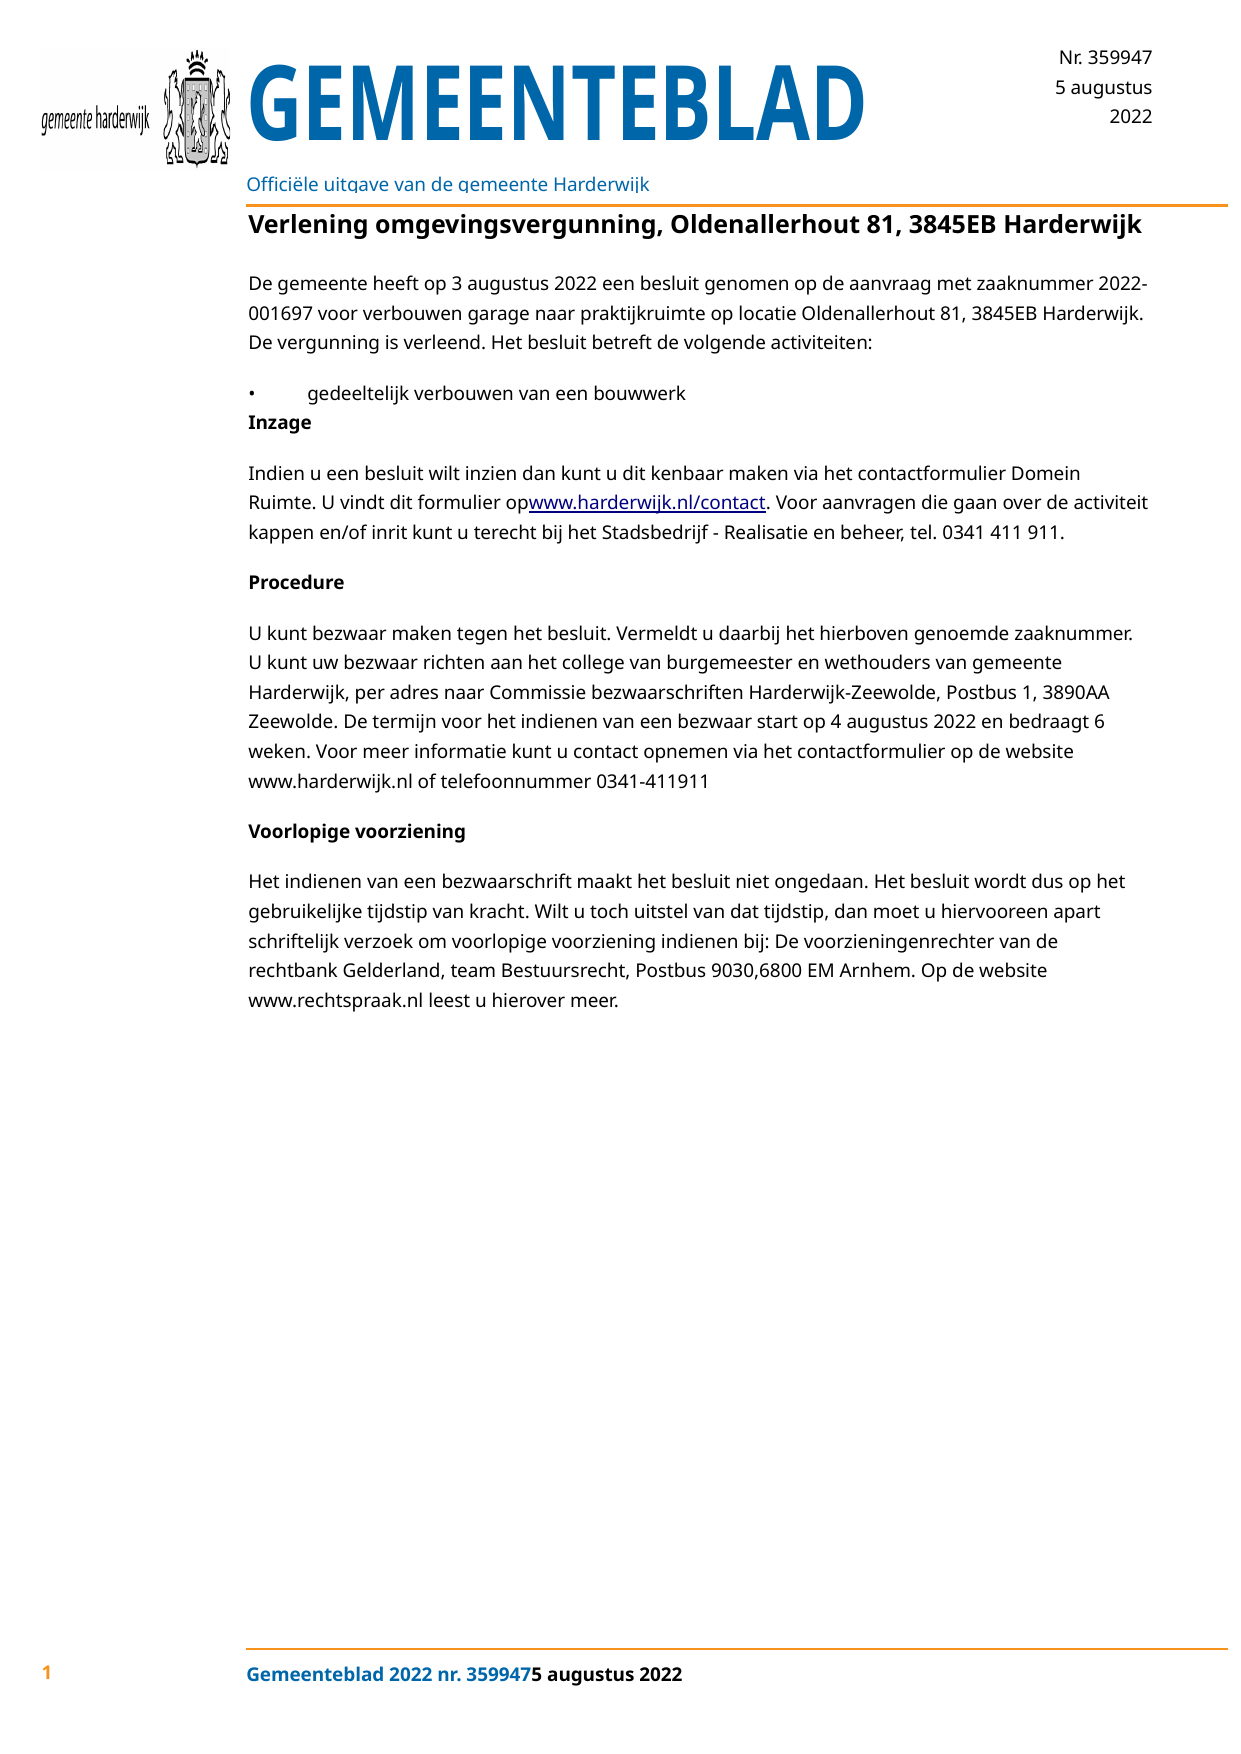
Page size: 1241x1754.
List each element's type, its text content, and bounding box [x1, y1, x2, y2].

picture [41, 47, 231, 172]
text Verlening omgevingsvergunning, Oldenallerhout 81, 3845EB Harderwijk [248, 207, 1152, 241]
list gedeeltelijk verbouwen van een bouwwerk [248, 380, 1152, 406]
text U kunt bezwaar maken tegen het besluit. Vermeldt u daarbij het hierboven genoemde zaaknummer. U kunt uw bezwaar richten aan het college van burgemeester en wethouders van gemeente Harderwijk, per adres naar Commissie bezwaarschriften Harderwijk-Zeewolde, Postbus 1, 3890AA Zeewolde. De termijn voor het indienen van een bezwaar start op 4 augustus 2022 en bedraagt 6 weken. Voor meer informatie kunt u contact opnemen via het contactformulier op de website www.harderwijk.nl of telefoonnummer 0341-411911 [248, 620, 1152, 793]
text De gemeente heeft op 3 augustus 2022 een besluit genomen op de aanvraag met zaaknummer 2022-001697 voor verbouwen garage naar praktijkruimte op locatie Oldenallerhout 81, 3845EB Harderwijk. De vergunning is verleend. Het besluit betreft de volgende activiteiten: [248, 270, 1152, 355]
text Procedure [248, 569, 1152, 595]
text Indien u een besluit wilt inzien dan kunt u dit kenbaar maken via het contactformulier Domein Ruimte. U vindt dit formulier opwww.harderwijk.nl/contact. Voor aanvragen die gaan over de activiteit kappen en/of inrit kunt u terecht bij het Stadsbedrijf - Realisatie en beheer, tel. 0341 411 911. [248, 460, 1152, 545]
text Inzage [248, 409, 1152, 435]
text Voorlopige voorziening [248, 818, 1152, 844]
text Het indienen van een bezwaarschrift maakt het besluit niet ongedaan. Het besluit wordt dus op het gebruikelijke tijdstip van kracht. Wilt u toch uitstel van dat tijdstip, dan moet u hiervooreen apart schriftelijk verzoek om voorlopige voorziening indienen bij: De voorzieningenrechter van de rechtbank Gelderland, team Bestuursrecht, Postbus 9030,6800 EM Arnhem. Op de website www.rechtspraak.nl leest u hierover meer. [248, 869, 1152, 1013]
